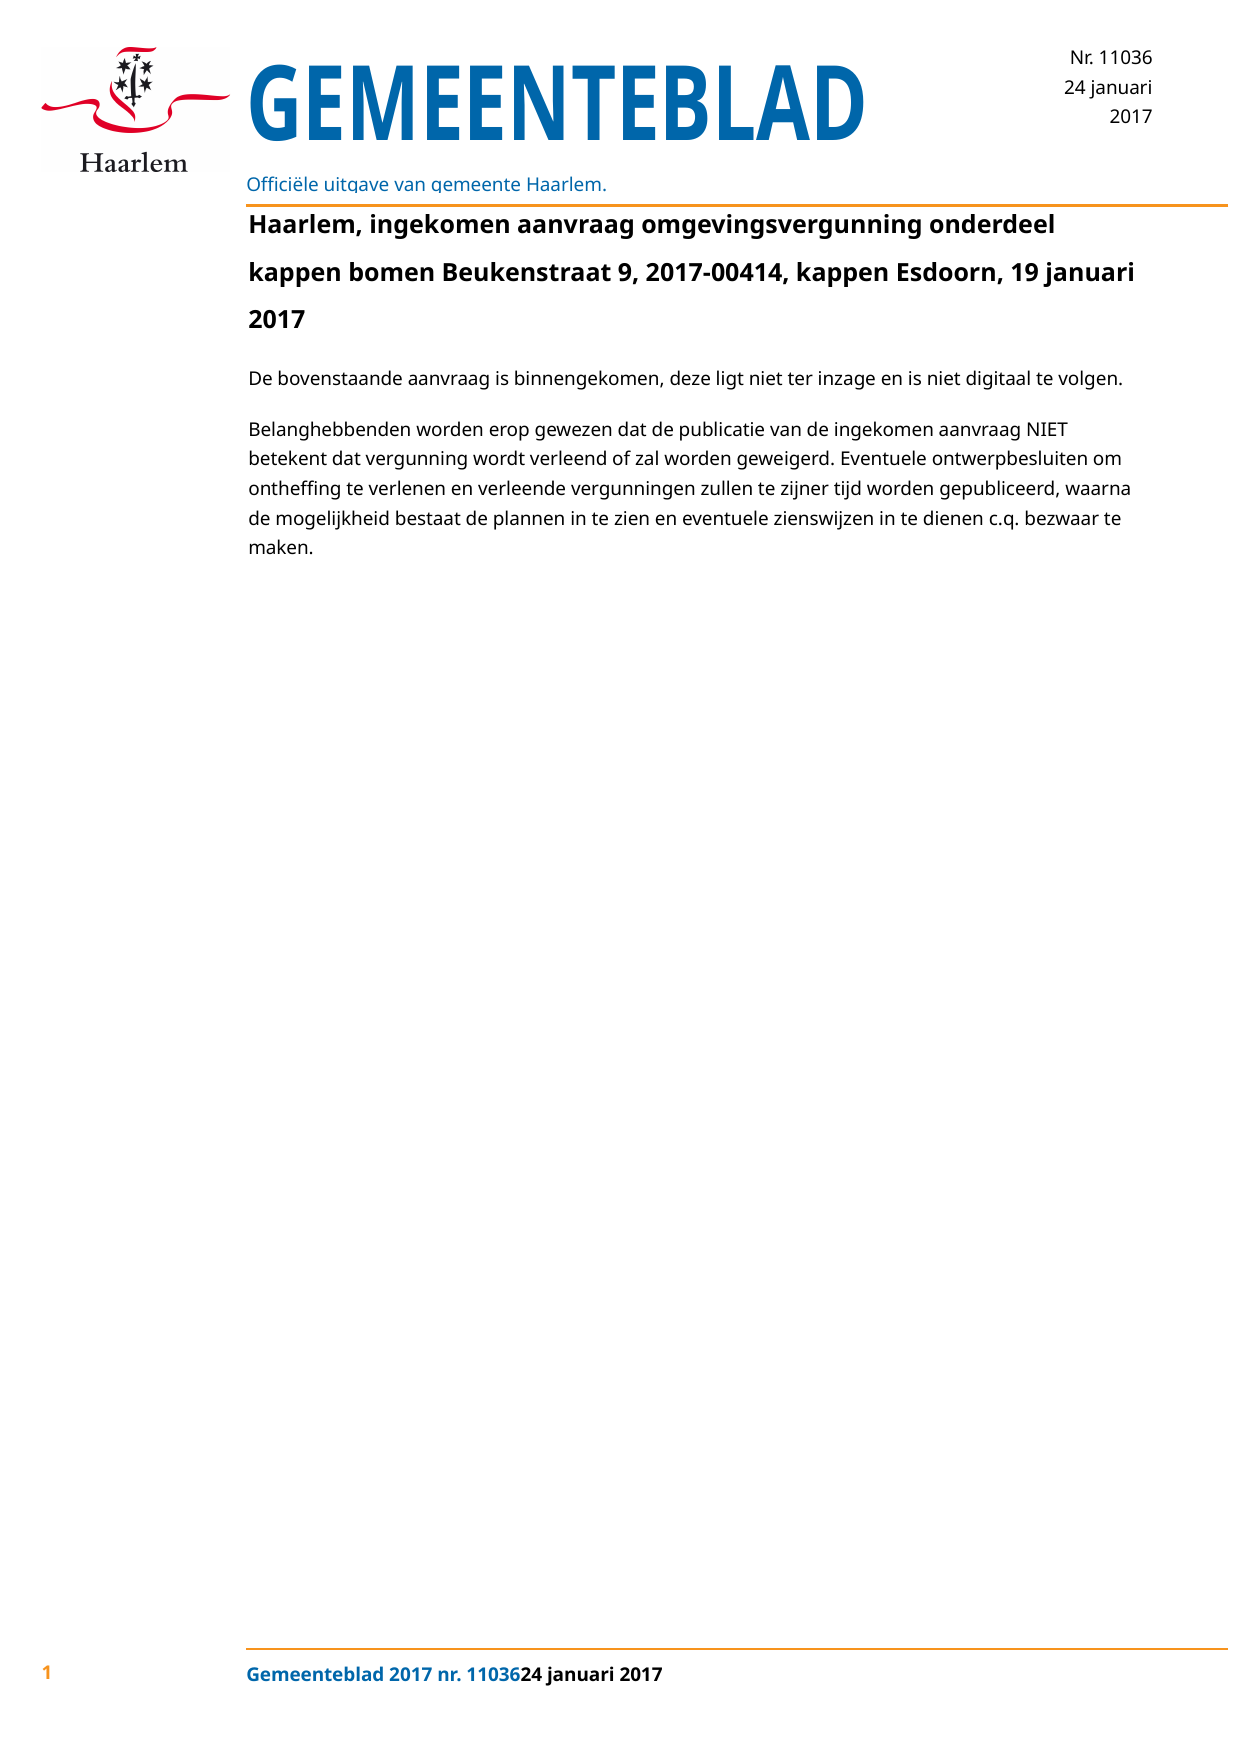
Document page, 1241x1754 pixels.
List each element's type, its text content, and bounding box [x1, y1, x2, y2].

text Belanghebbenden worden erop gewezen dat de publicatie van de ingekomen aanvraag NIET betekent dat vergunning wordt verleend of zal worden geweigerd. Eventuele ontwerpbesluiten om ontheffing te verlenen en verleende vergunningen zullen te zijner tijd worden gepubliceerd, waarna de mogelijkheid bestaat de plannen in te zien en eventuele zienswijzen in te dienen c.q. bezwaar te maken. [248, 416, 1152, 560]
picture [41, 47, 231, 172]
text De bovenstaande aanvraag is binnengekomen, deze ligt niet ter inzage en is niet digitaal te volgen. [248, 366, 1152, 391]
text Haarlem, ingekomen aanvraag omgevingsvergunning onderdeel kappen bomen Beukenstraat 9, 2017-00414, kappen Esdoorn, 19 januari 2017 [248, 207, 1152, 336]
